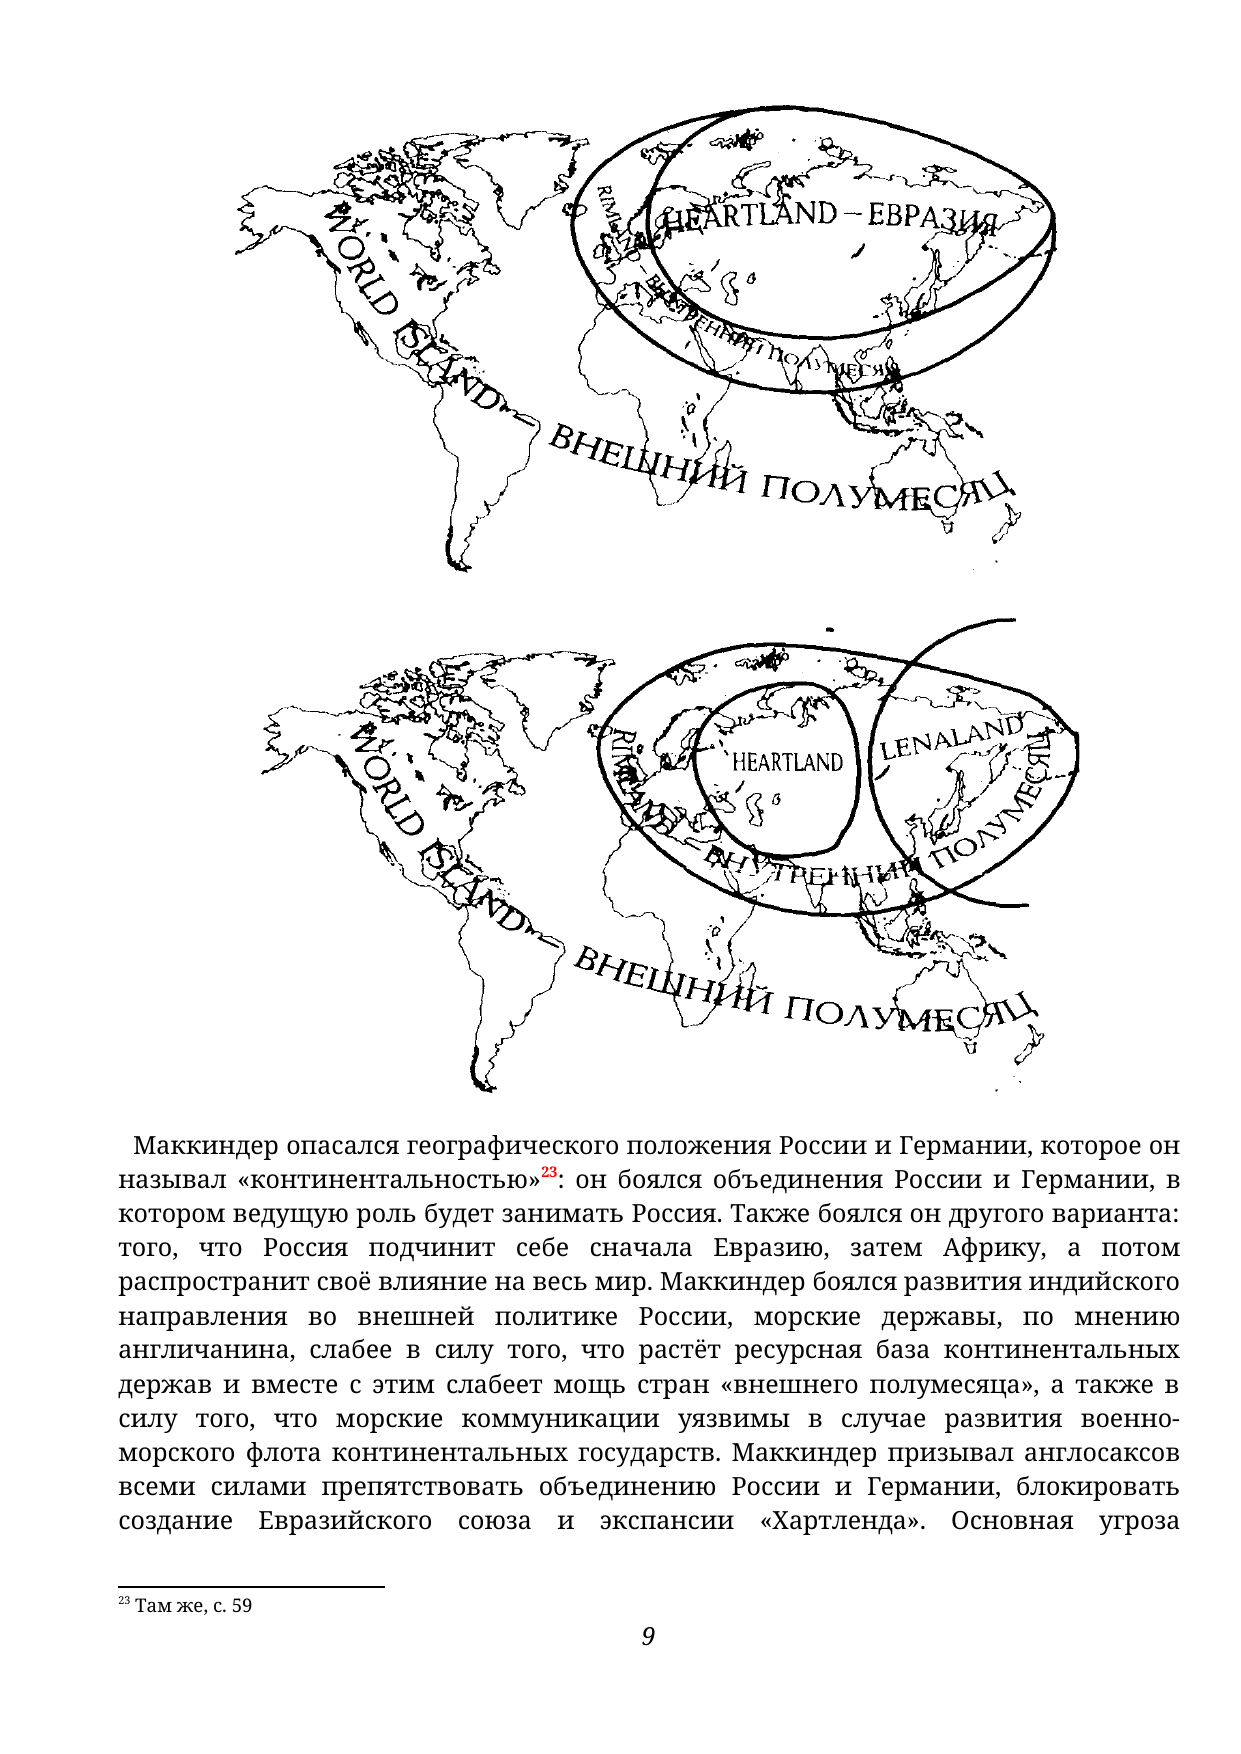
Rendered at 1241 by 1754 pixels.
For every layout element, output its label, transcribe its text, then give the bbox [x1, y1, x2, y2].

text Маккиндер опасался географического положения России и Германии, которое он называл «континентальностью»: он боялся объединения России и Германии, в котором ведущую роль будет занимать Россия. Также боялся он другого варианта: того, что Россия подчинит себе сначала Евразию, затем Африку, а потом распространит своё влияние на весь мир. Маккиндер боялся развития индийского направления во внешней политике России, морские державы, по мнению англичанина, слабее в силу того, что растёт ресурсная база континентальных держав и вместе с этим слабеет мощь стран «внешнего полумесяца», а также в силу того, что морские коммуникации уязвимы в случае развития военно-морского флота континентальных государств. Маккиндер призывал англосаксов всеми силами препятствовать объединению России и Германии, блокировать создание Евразийского союза и экспансии «Хартленда». Основная угроза [118, 1128, 1181, 1537]
picture [234, 105, 1080, 1093]
text Там же, с. 59 [118, 1593, 1181, 1618]
